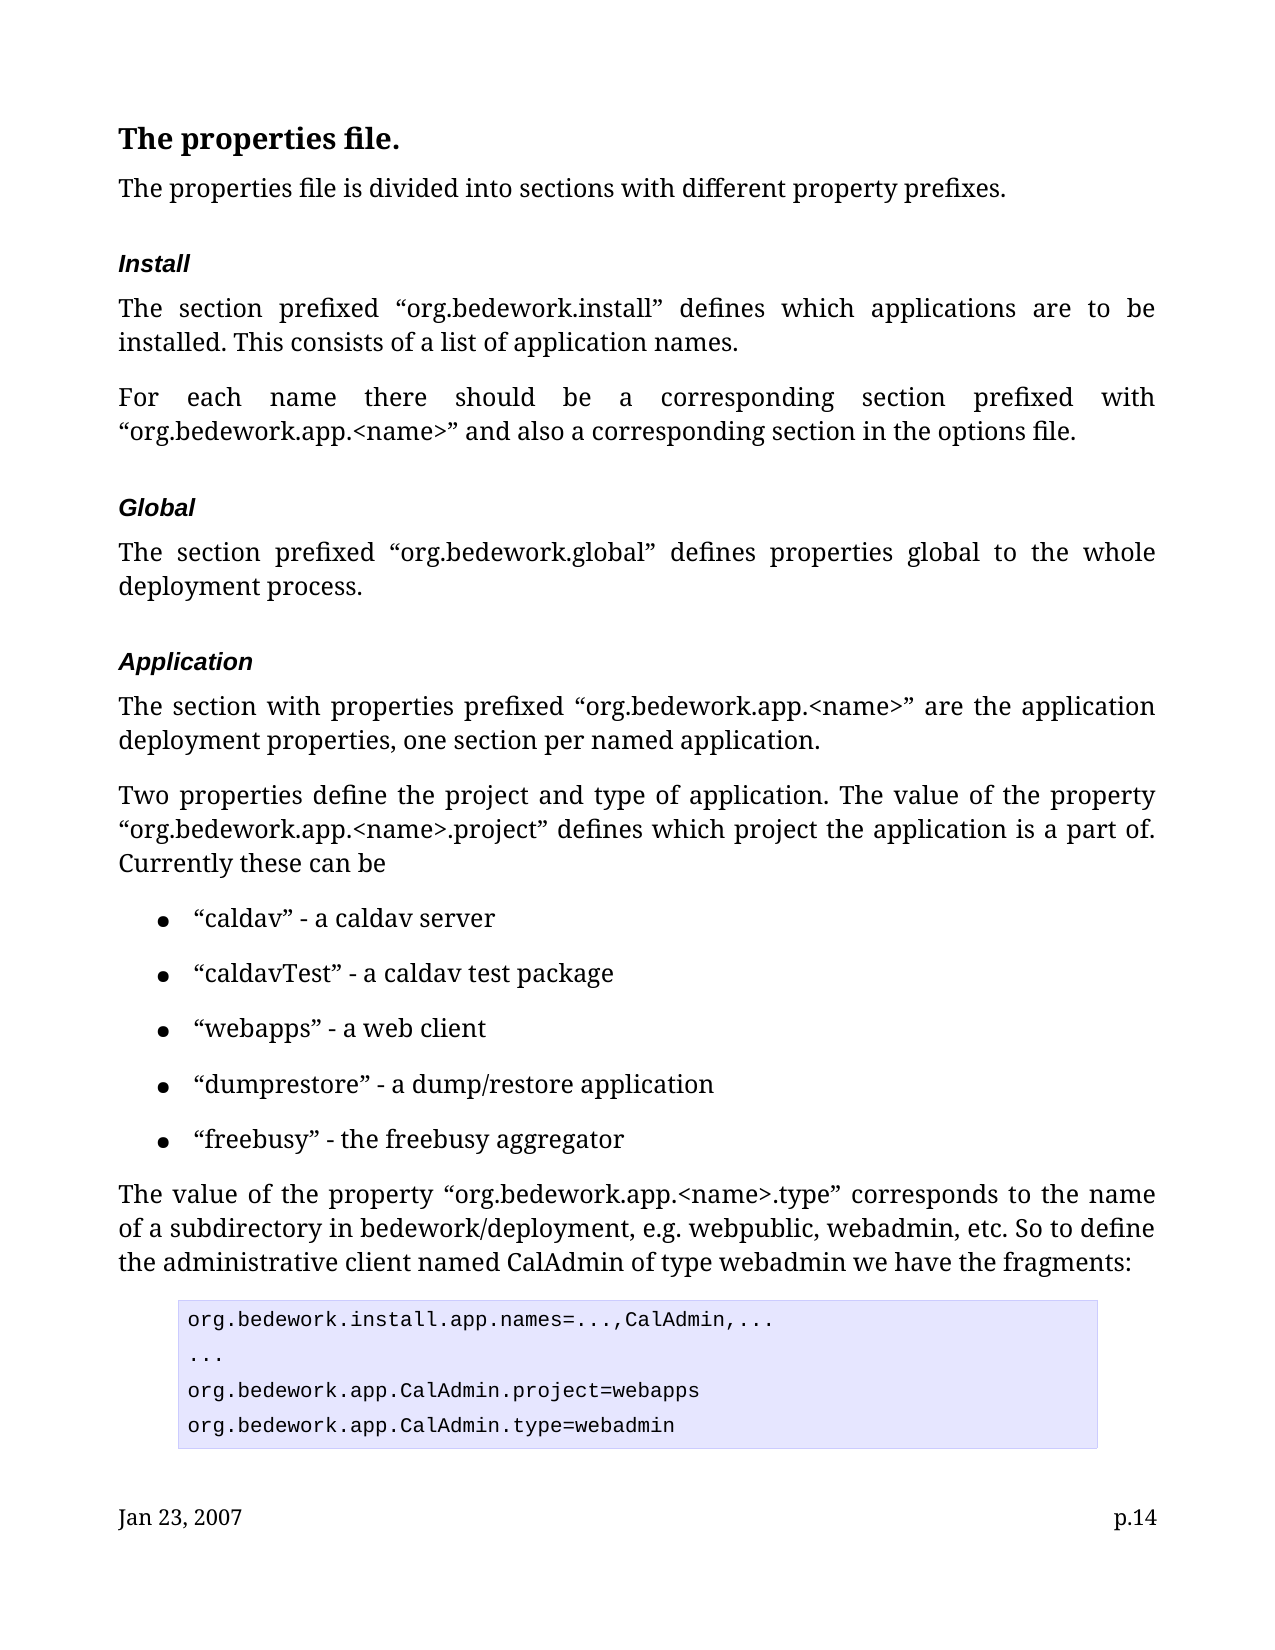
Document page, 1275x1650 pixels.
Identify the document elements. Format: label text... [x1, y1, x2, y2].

subtitle The properties file. [118, 118, 1157, 158]
text org.bedework.app.CalAdmin.type=webadmin [179, 1406, 1097, 1448]
list “caldav” - a caldav server [156, 901, 1157, 935]
text The section prefixed “org.bedework.install” defines which applications are to be installed. This consists of a list of application names. [118, 291, 1157, 359]
subtitle Global [118, 494, 1157, 522]
list “freebusy” - the freebusy aggregator [156, 1121, 1157, 1155]
text org.bedework.app.CalAdmin.project=webapps [179, 1371, 1097, 1403]
text ... [179, 1335, 1097, 1368]
text The properties file is divided into sections with different property prefixes. [118, 170, 1157, 204]
text The section with properties prefixed “org.bedework.app.<name>” are the application deployment properties, one section per named application. [118, 688, 1157, 757]
text The value of the property “org.bedework.app.<name>.type” corresponds to the name of a subdirectory in bedework/deployment, e.g. webpublic, webadmin, etc. So to define the administrative client named CalAdmin of type webadmin we have the fragments: [118, 1176, 1157, 1279]
text Two properties define the project and type of application. The value of the property “org.bedework.app.<name>.project” defines which project the application is a part of. Currently these can be [118, 778, 1157, 880]
list “dumprestore” - a dump/restore application [156, 1066, 1157, 1100]
subtitle Install [118, 250, 1157, 278]
text The section prefixed “org.bedework.global” defines properties global to the whole deployment process. [118, 534, 1157, 602]
list “webapps” - a web client [156, 1011, 1157, 1045]
list “caldavTest” - a caldav test package [156, 956, 1157, 990]
text org.bedework.install.app.names=...,CalAdmin,... [179, 1301, 1097, 1332]
text For each name there should be a corresponding section prefixed with “org.bedework.app.<name>” and also a corresponding section in the options file. [118, 380, 1157, 448]
subtitle Application [118, 648, 1157, 676]
